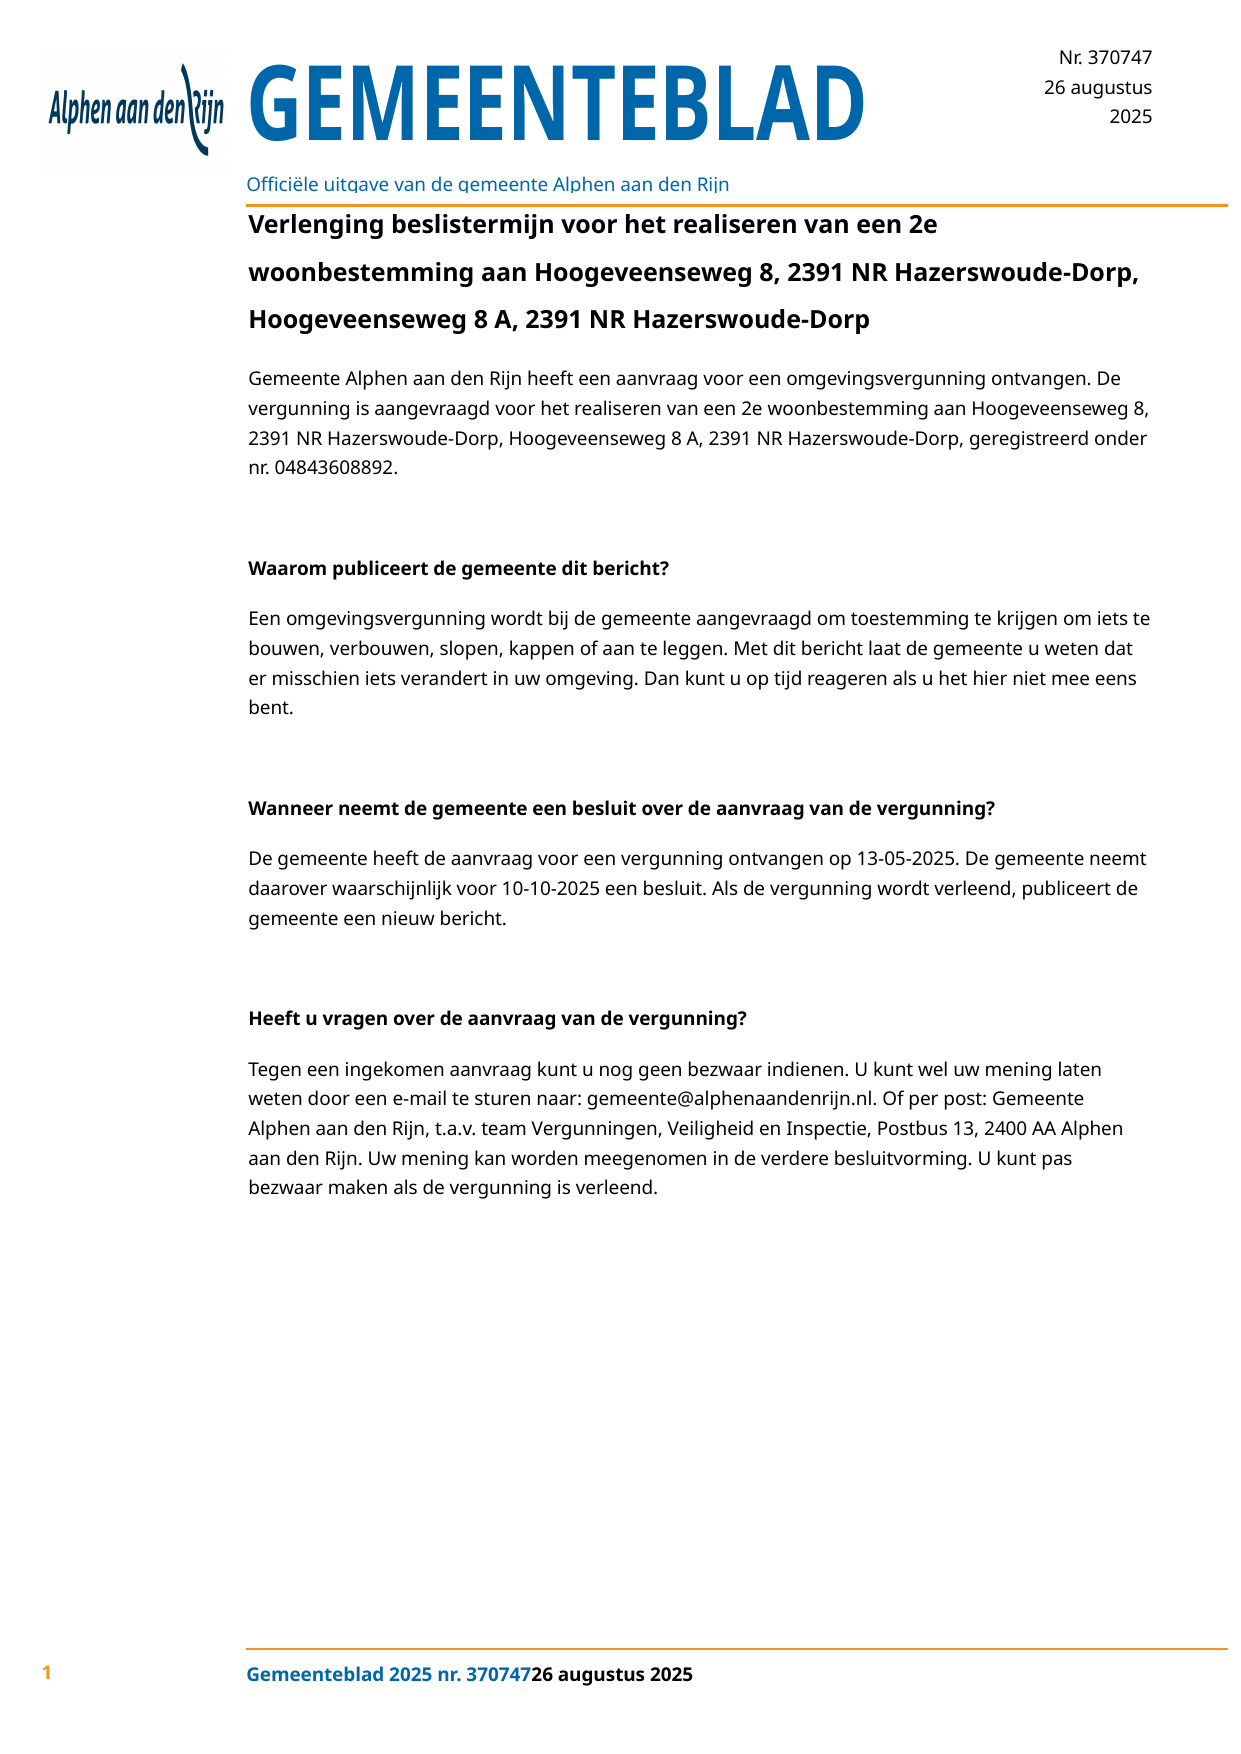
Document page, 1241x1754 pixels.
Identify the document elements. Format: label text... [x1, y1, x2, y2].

text Verlenging beslistermijn voor het realiseren van een 2e woonbestemming aan Hoogeveenseweg 8, 2391 NR Hazerswoude-Dorp, Hoogeveenseweg 8 A, 2391 NR Hazerswoude-Dorp [248, 207, 1152, 336]
text Wanneer neemt de gemeente een besluit over de aanvraag van de vergunning? [248, 795, 1152, 821]
picture [41, 47, 231, 172]
text Gemeente Alphen aan den Rijn heeft een aanvraag voor een omgevingsvergunning ontvangen. De vergunning is aangevraagd voor het realiseren van een 2e woonbestemming aan Hoogeveenseweg 8, 2391 NR Hazerswoude-Dorp, Hoogeveenseweg 8 A, 2391 NR Hazerswoude-Dorp, geregistreerd onder nr. 04843608892. [248, 366, 1152, 480]
text De gemeente heeft de aanvraag voor een vergunning ontvangen op 13-05-2025. De gemeente neemt daarover waarschijnlijk voor 10-10-2025 een besluit. Als de vergunning wordt verleend, publiceert de gemeente een nieuw bericht. [248, 846, 1152, 930]
text Een omgevingsvergunning wordt bij de gemeente aangevraagd om toestemming te krijgen om iets te bouwen, verbouwen, slopen, kappen of aan te leggen. Met dit bericht laat de gemeente u weten dat er misschien iets verandert in uw omgeving. Dan kunt u op tijd reageren als u het hier niet mee eens bent. [248, 606, 1152, 720]
text Tegen een ingekomen aanvraag kunt u nog geen bezwaar indienen. U kunt wel uw mening laten weten door een e-mail te sturen naar: gemeente@alphenaandenrijn.nl. Of per post: Gemeente Alphen aan den Rijn, t.a.v. team Vergunningen, Veiligheid en Inspectie, Postbus 13, 2400 AA Alphen aan den Rijn. Uw mening kan worden meegenomen in de verdere besluitvorming. U kunt pas bezwaar maken als de vergunning is verleend. [248, 1056, 1152, 1200]
text Waarom publiceert de gemeente dit bericht? [248, 555, 1152, 581]
text Heeft u vragen over de aanvraag van de vergunning? [248, 1006, 1152, 1031]
